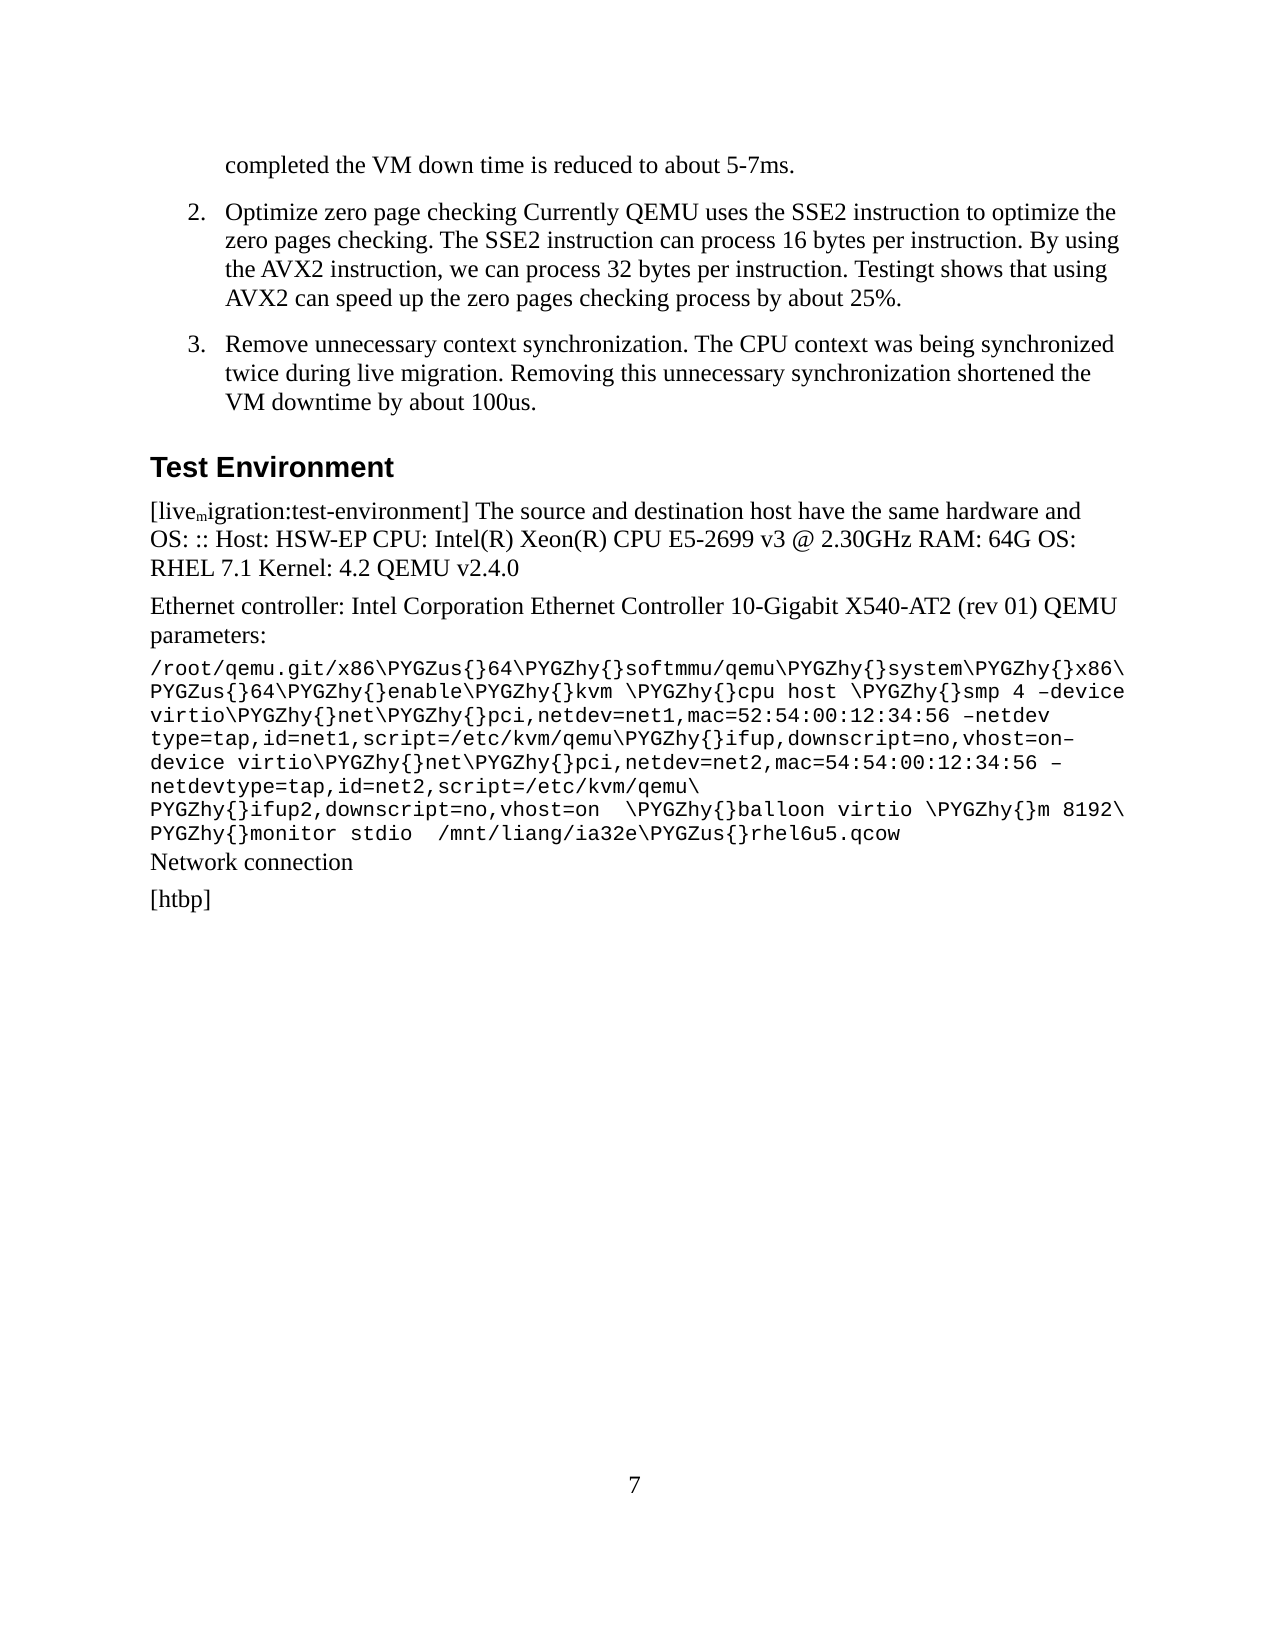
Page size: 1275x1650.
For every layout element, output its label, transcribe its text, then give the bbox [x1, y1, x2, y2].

text Network connection [150, 847, 1125, 875]
list Optimize zero page checking Currently QEMU uses the SSE2 instruction to optimize the zero pages checking. The SSE2 instruction can process 16 bytes per instruction. By using the AVX2 instruction, we can process 32 bytes per instruction. Testingt shows that using AVX2 can speed up the zero pages checking process by about 25%. [187, 197, 1125, 312]
text [htbp] [150, 884, 1125, 913]
text Ethernet controller: Intel Corporation Ethernet Controller 10-Gigabit X540-AT2 (rev 01) QEMU parameters: [150, 591, 1125, 648]
text /root/qemu.git/x86\PYGZus{}64\PYGZhy{}softmmu/qemu\PYGZhy{}system\PYGZhy{}x86\PYGZus{}64\PYGZhy{}enable\PYGZhy{}kvm \PYGZhy{}cpu host \PYGZhy{}smp 4 –device virtio\PYGZhy{}net\PYGZhy{}pci,netdev=net1,mac=52:54:00:12:34:56 –netdev type=tap,id=net1,script=/etc/kvm/qemu\PYGZhy{}ifup,downscript=no,vhost=on–device virtio\PYGZhy{}net\PYGZhy{}pci,netdev=net2,mac=54:54:00:12:34:56 –netdevtype=tap,id=net2,script=/etc/kvm/qemu\PYGZhy{}ifup2,downscript=no,vhost=on \PYGZhy{}balloon virtio \PYGZhy{}m 8192\PYGZhy{}monitor stdio /mnt/liang/ia32e\PYGZus{}rhel6u5.qcow [150, 657, 1125, 847]
subtitle Test Environment [150, 450, 1125, 483]
list completed the VM down time is reduced to about 5-7ms. [187, 150, 1125, 179]
list Remove unnecessary context synchronization. The CPU context was being synchronized twice during live migration. Removing this unnecessary synchronization shortened the VM downtime by about 100us. [187, 329, 1125, 416]
text [livemigration:test-environment] The source and destination host have the same hardware and OS: :: Host: HSW-EP CPU: Intel(R) Xeon(R) CPU E5-2699 v3 @ 2.30GHz RAM: 64G OS: RHEL 7.1 Kernel: 4.2 QEMU v2.4.0 [150, 496, 1125, 582]
